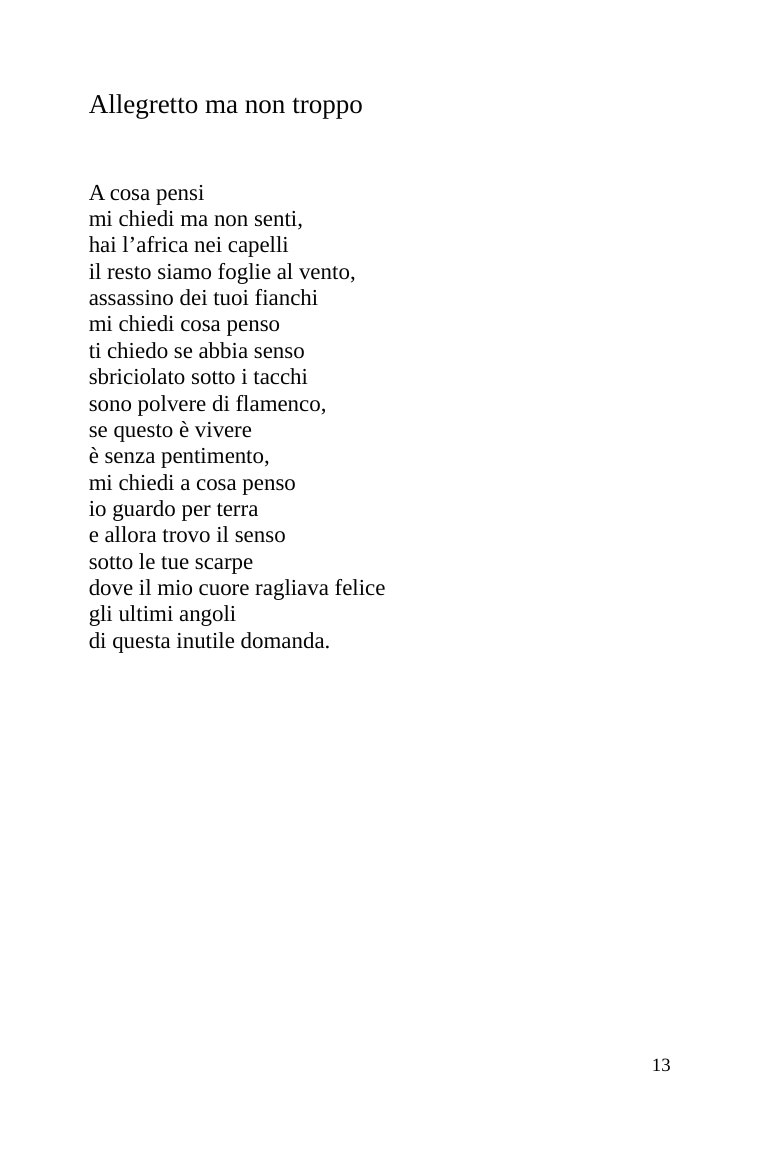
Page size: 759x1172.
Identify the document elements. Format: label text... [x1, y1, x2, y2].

text è senza pentimento, [88, 442, 670, 469]
text dove il mio cuore ragliava felice [88, 574, 670, 600]
text di questa inutile domanda. [88, 627, 670, 653]
text io guardo per terra [88, 495, 670, 521]
text A cosa pensi [88, 179, 670, 205]
text mi chiedi ma non senti, [88, 205, 670, 231]
text se questo è vivere [88, 416, 670, 442]
text il resto siamo foglie al vento, [88, 258, 670, 284]
text e allora trovo il senso [88, 521, 670, 548]
text mi chiedi cosa penso [88, 311, 670, 337]
text sbriciolato sotto i tacchi [88, 363, 670, 389]
text sono polvere di flamenco, [88, 389, 670, 416]
text sotto le tue scarpe [88, 548, 670, 574]
text Allegretto ma non troppo [88, 88, 670, 120]
text hai l’africa nei capelli [88, 231, 670, 258]
text assassino dei tuoi fianchi [88, 284, 670, 311]
text ti chiedo se abbia senso [88, 337, 670, 363]
text gli ultimi angoli [88, 600, 670, 627]
text mi chiedi a cosa penso [88, 469, 670, 495]
